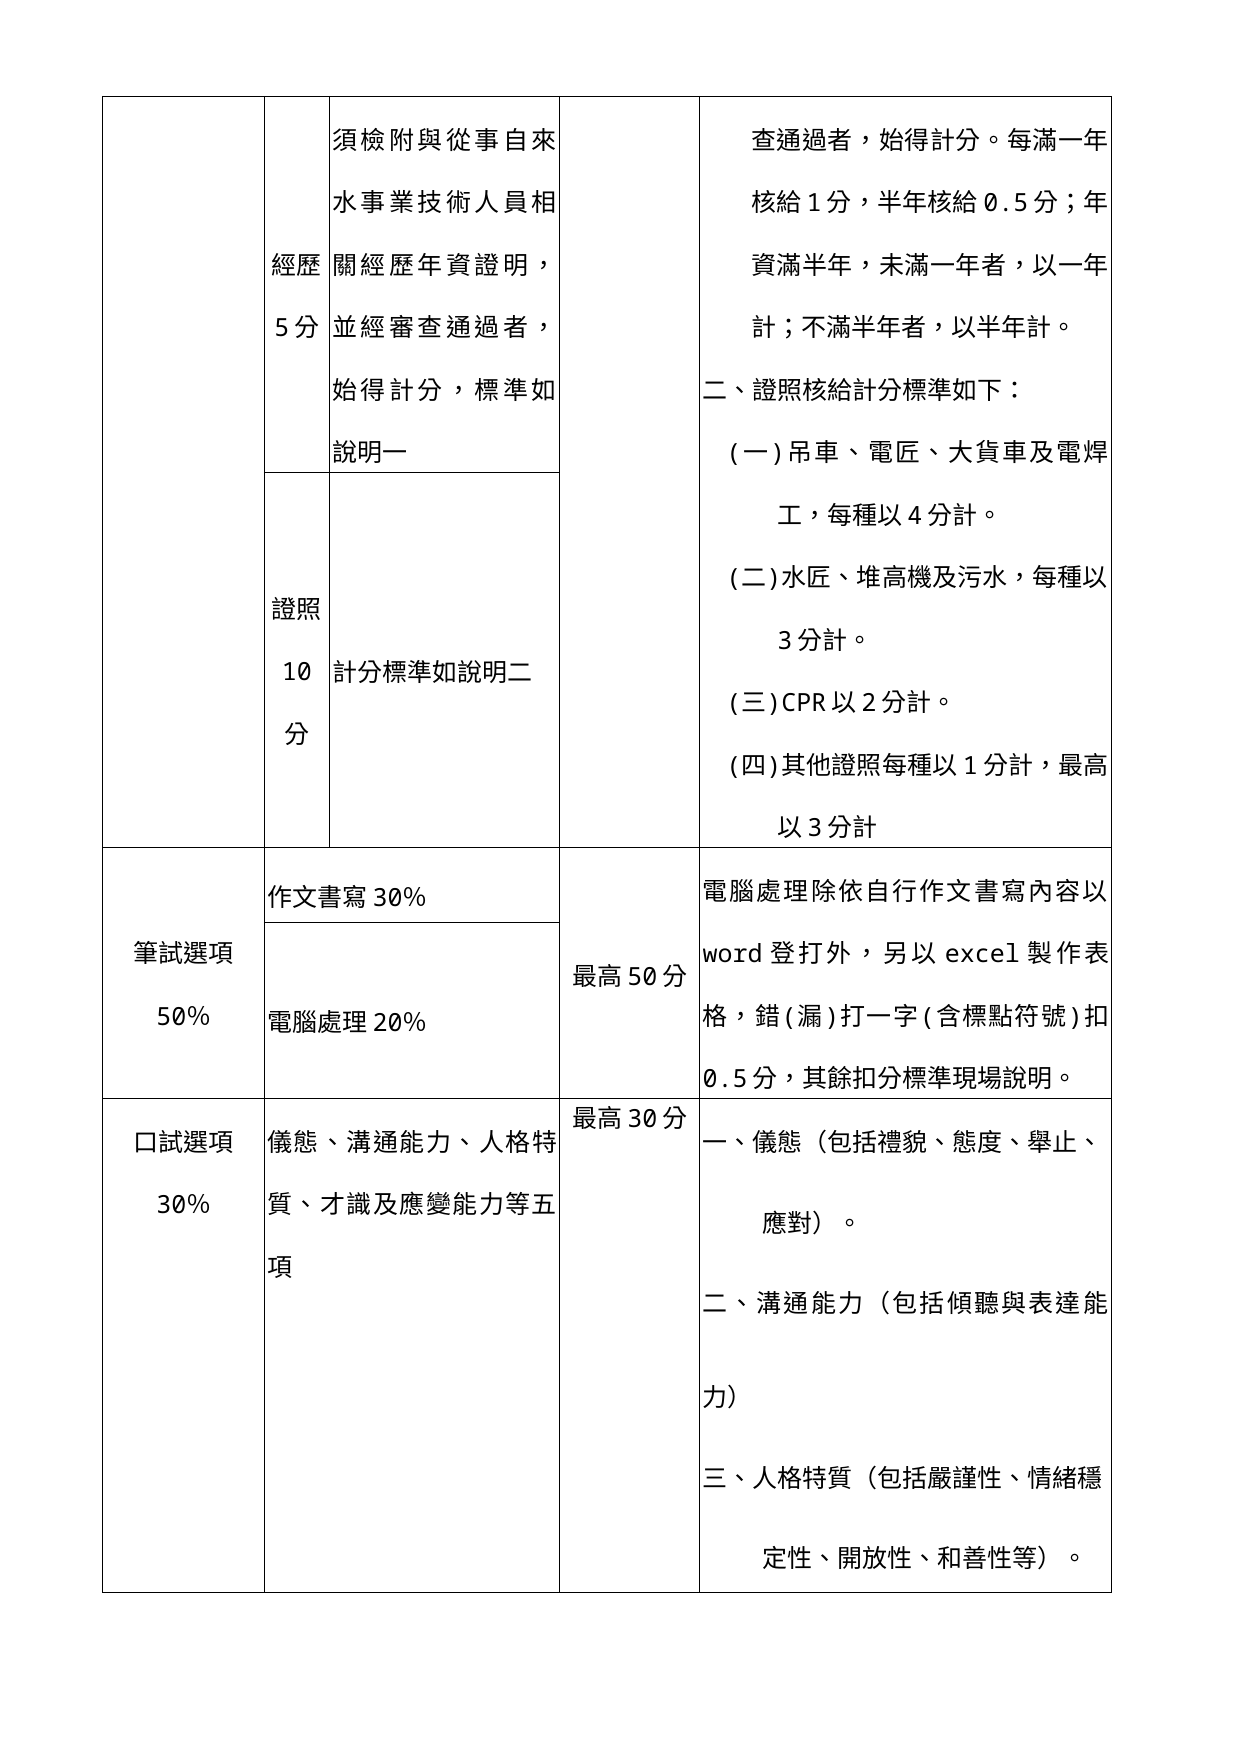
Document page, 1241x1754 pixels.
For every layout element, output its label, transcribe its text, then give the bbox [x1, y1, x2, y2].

table_cell 查通過者，始得計分。每滿一年核給1分，半年核給0.5分；年資滿半年，未滿一年者，以一年計；不滿半年者，以半年計。 二、證照核給計分標準如下： (一)吊車、電匠、大貨車及電焊工，每種以4分計。 (二)水匠、堆高機及污水，每種以3分計。 (三)CPR以2分計。 (四)其他證照每種以1分計，最高以3分計 [700, 97, 1111, 847]
table_cell [560, 97, 699, 847]
table_cell 一、儀態（包括禮貌、態度、舉止、 應對）。 二、溝通能力（包括傾聽與表達能力） 三、人格特質（包括嚴謹性、情緒穩 定性、開放性、和善性等）。 [700, 1099, 1111, 1592]
table_cell 最高30分 [560, 1099, 699, 1592]
table_cell 計分標準如說明二 [330, 473, 559, 847]
table_cell 儀態、溝通能力、人格特質、才識及應變能力等五項 [265, 1099, 559, 1592]
table_cell 筆試選項 50％ [103, 848, 264, 1098]
table_cell 電腦處理除依自行作文書寫內容以word登打外，另以excel製作表格，錯(漏)打一字(含標點符號)扣0.5分，其餘扣分標準現場說明。 [700, 848, 1111, 1098]
table_cell 證照10分 [265, 473, 329, 847]
table_cell 最高50分 [560, 848, 699, 1098]
table_cell 作文書寫30％ [265, 848, 559, 922]
table_cell 電腦處理20％ [265, 923, 559, 1098]
table_cell [103, 97, 264, 847]
table_cell 經歷5分 [265, 97, 329, 472]
table_cell 須檢附與從事自來水事業技術人員相關經歷年資證明，並經審查通過者，始得計分，標準如說明一 [330, 97, 559, 472]
table_cell 口試選項 30％ [103, 1099, 264, 1592]
